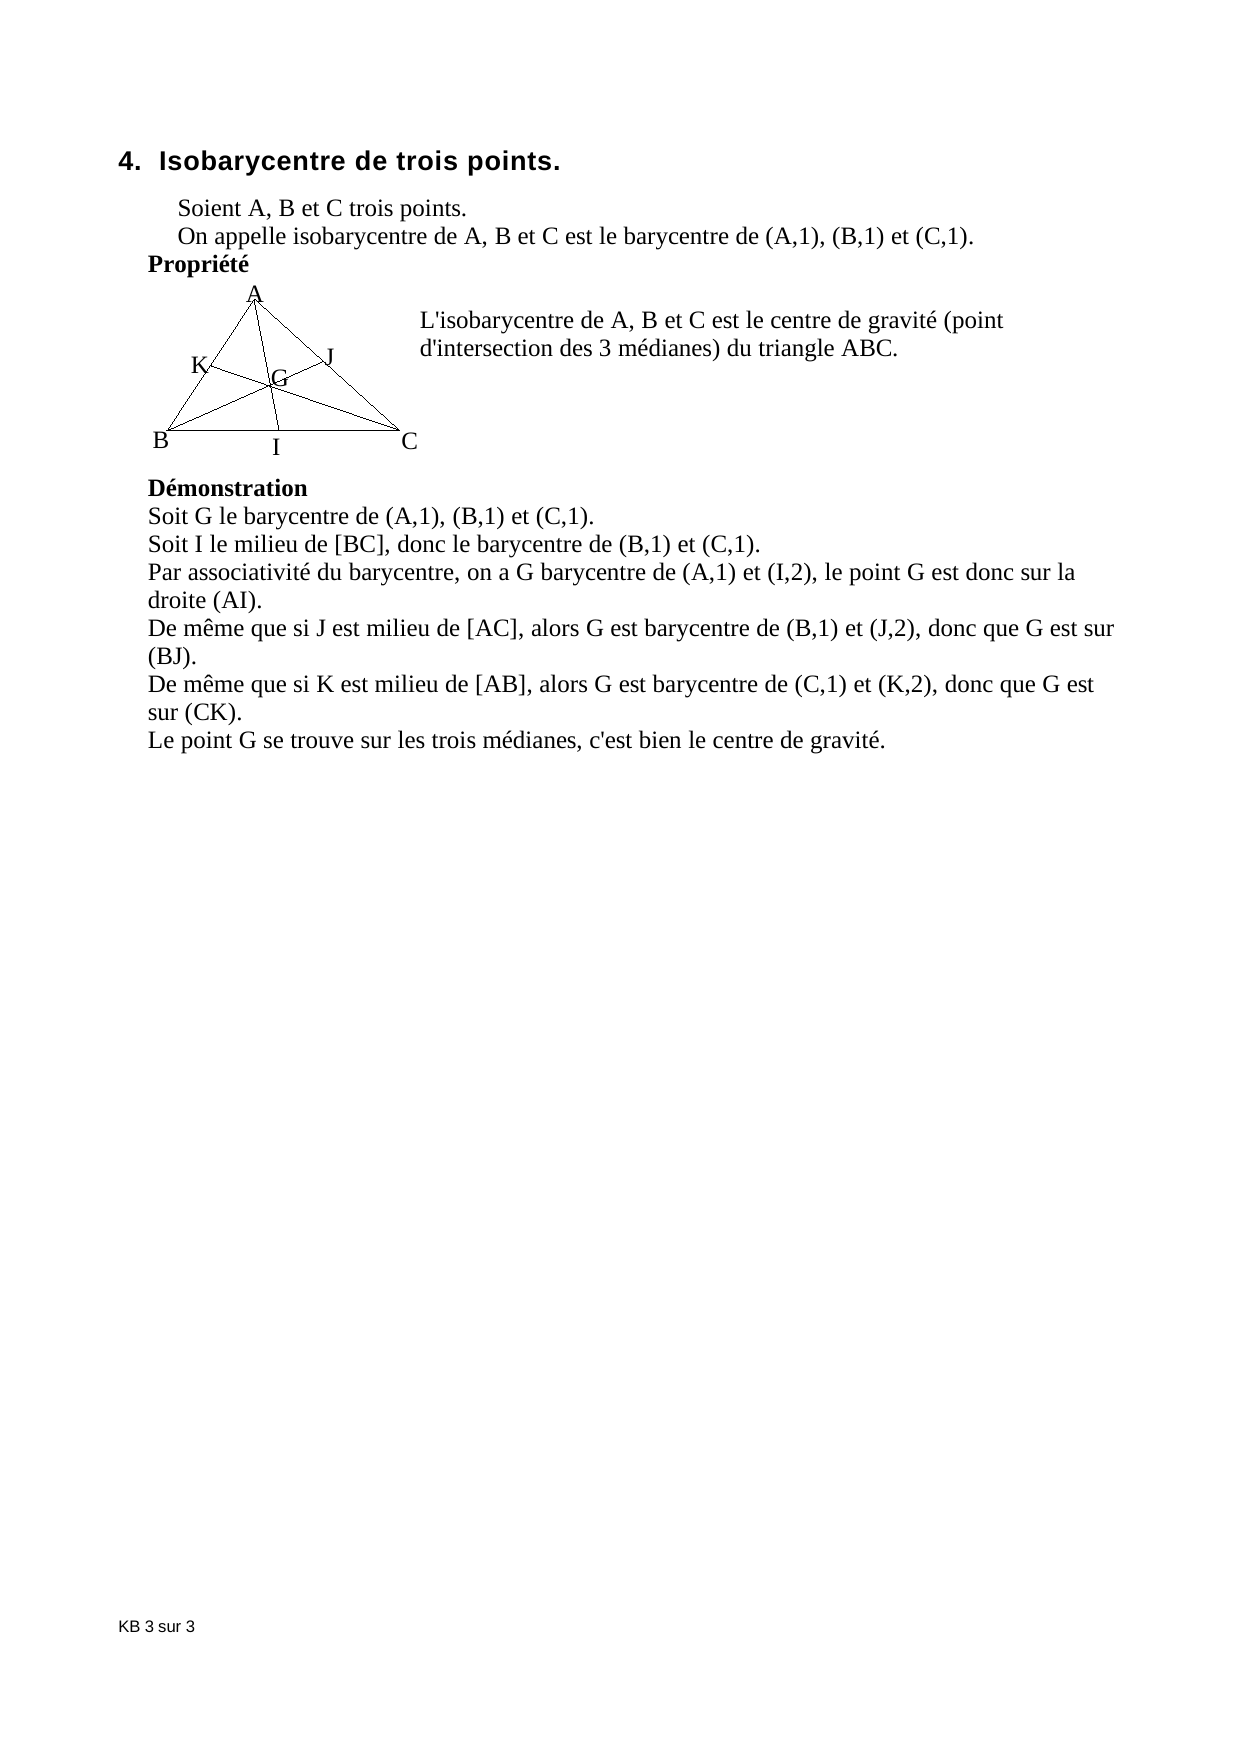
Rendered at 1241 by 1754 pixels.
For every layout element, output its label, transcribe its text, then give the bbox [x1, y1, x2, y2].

text Soit I le milieu de [BC], donc le barycentre de (B,1) et (C,1). [148, 530, 1122, 558]
text De même que si K est milieu de [AB], alors G est barycentre de (C,1) et (K,2), donc que G est sur (CK). [148, 670, 1122, 726]
text De même que si J est milieu de [AC], alors G est barycentre de (B,1) et (J,2), donc que G est sur (BJ). [148, 614, 1122, 670]
text Démonstration [148, 474, 1122, 502]
text Le point G se trouve sur les trois médianes, c'est bien le centre de gravité. [148, 726, 1122, 754]
text L'isobarycentre de A, B et C est le centre de gravité (point d'intersection des 3 médianes) du triangle ABC. [118, 306, 1122, 362]
text Soit G le barycentre de (A,1), (B,1) et (C,1). [148, 502, 1122, 530]
text On appelle isobarycentre de A, B et C est le barycentre de (A,1), (B,1) et (C,1). [177, 222, 1122, 250]
text Propriété [148, 250, 1122, 278]
text Par associativité du barycentre, on a G barycentre de (A,1) et (I,2), le point G est donc sur la droite (AI). [148, 558, 1122, 614]
text Soient A, B et C trois points. [177, 194, 1122, 222]
subtitle Isobarycentre de trois points. [118, 146, 1122, 176]
